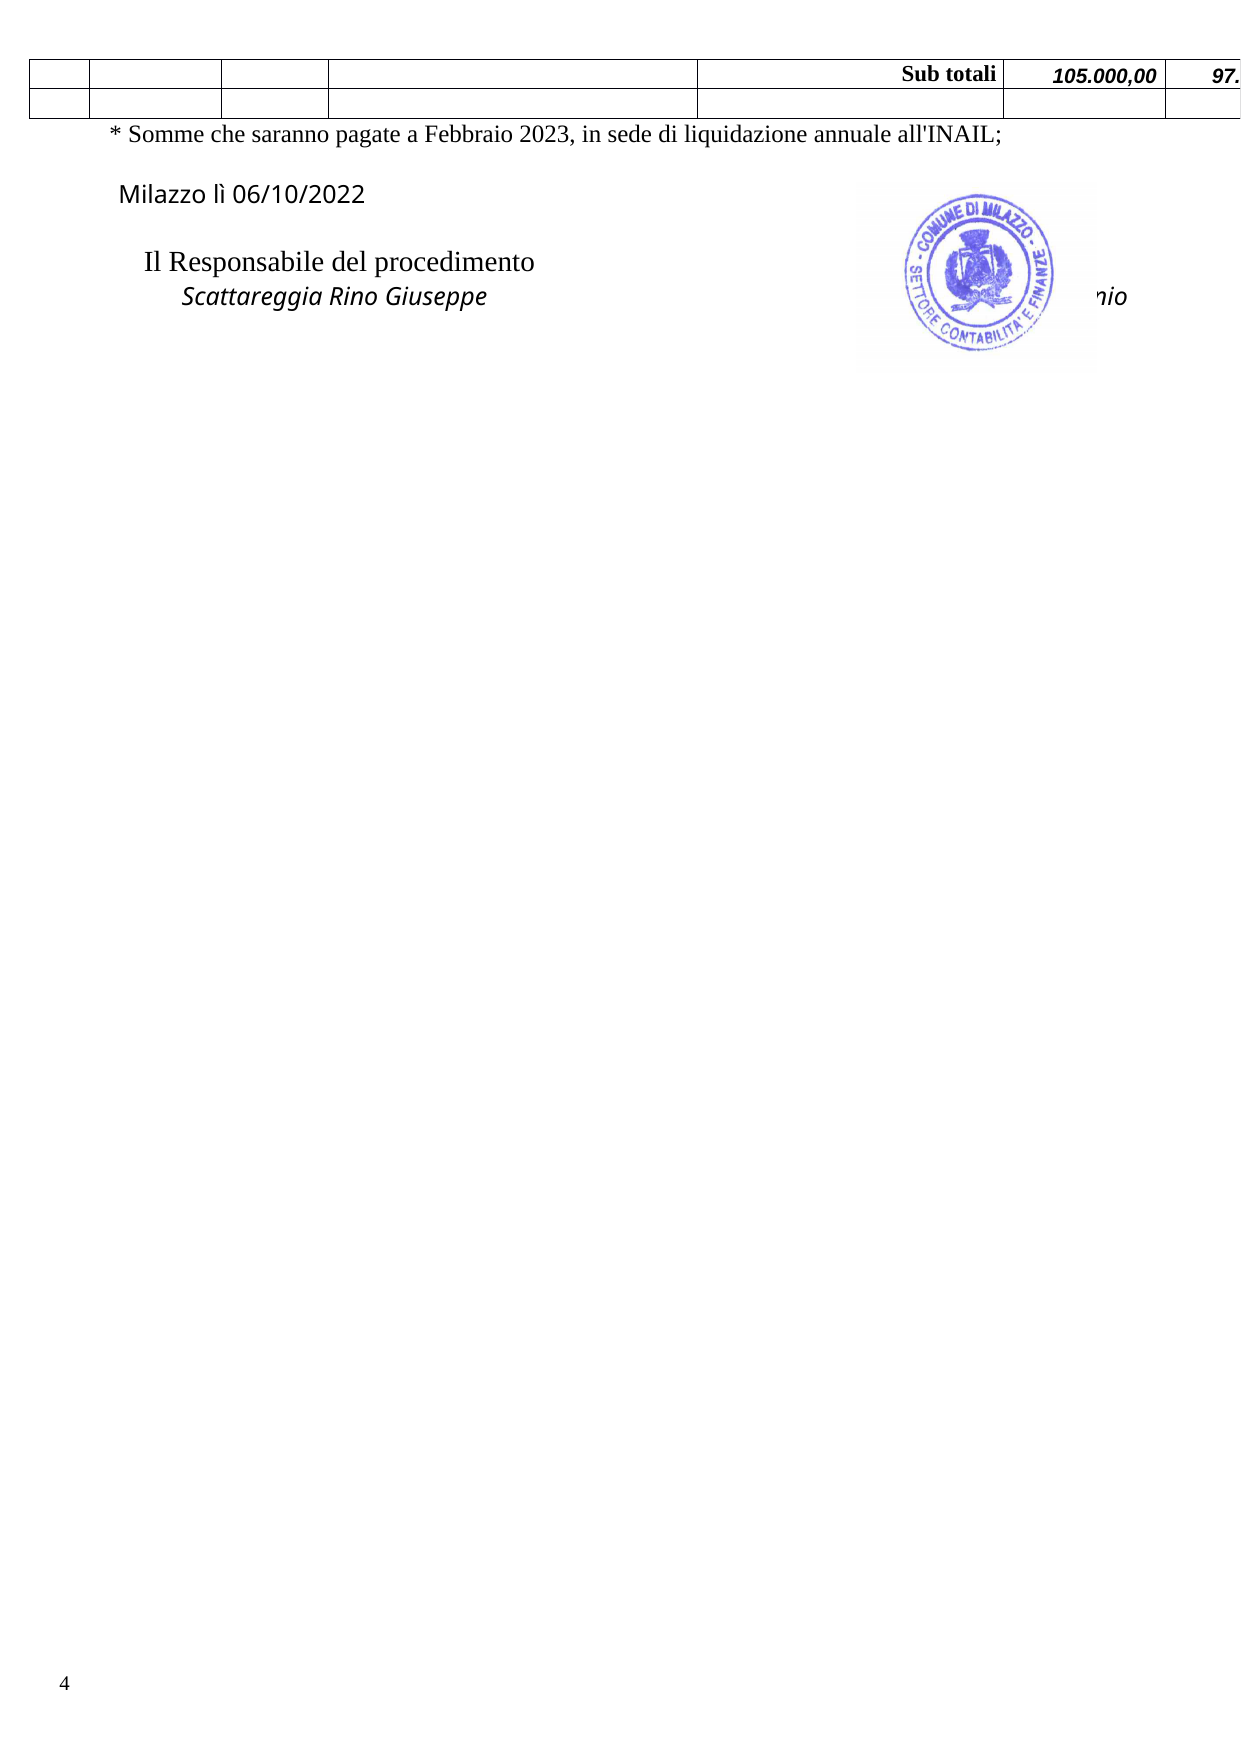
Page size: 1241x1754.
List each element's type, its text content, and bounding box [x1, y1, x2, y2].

subtitle Il Responsabile del procedimento Il Dirigente [1097, 244, 1152, 278]
table_cell 97.032,44 [1166, 60, 1240, 88]
table_cell [222, 60, 328, 88]
text Scattareggia Rino Giuseppe Infantino Dott. Antonio [118, 278, 856, 312]
table_cell [1004, 89, 1165, 118]
table_cell [90, 89, 221, 118]
table_cell [222, 89, 328, 118]
table_cell [30, 60, 89, 88]
table_cell [30, 89, 89, 118]
table_cell [90, 60, 221, 88]
text Scattareggia Rino Giuseppe Infantino Dott. Antonio [1097, 278, 1181, 312]
table_cell TOTALE a RIMBORSO [1166, 89, 1240, 118]
table_cell [329, 89, 697, 118]
subtitle Il Responsabile del procedimento Il Dirigente [59, 244, 856, 278]
table_cell [698, 89, 1003, 118]
table_cell 105.000,00 [1004, 60, 1165, 88]
table_cell Sub totali [698, 60, 1003, 88]
text Milazzo lì 06/10/2022 [118, 176, 1181, 211]
text * Somme che saranno pagate a Febbraio 2023, in sede di liquidazione annuale all'INAIL; [59, 119, 1152, 148]
table_cell [329, 60, 697, 88]
